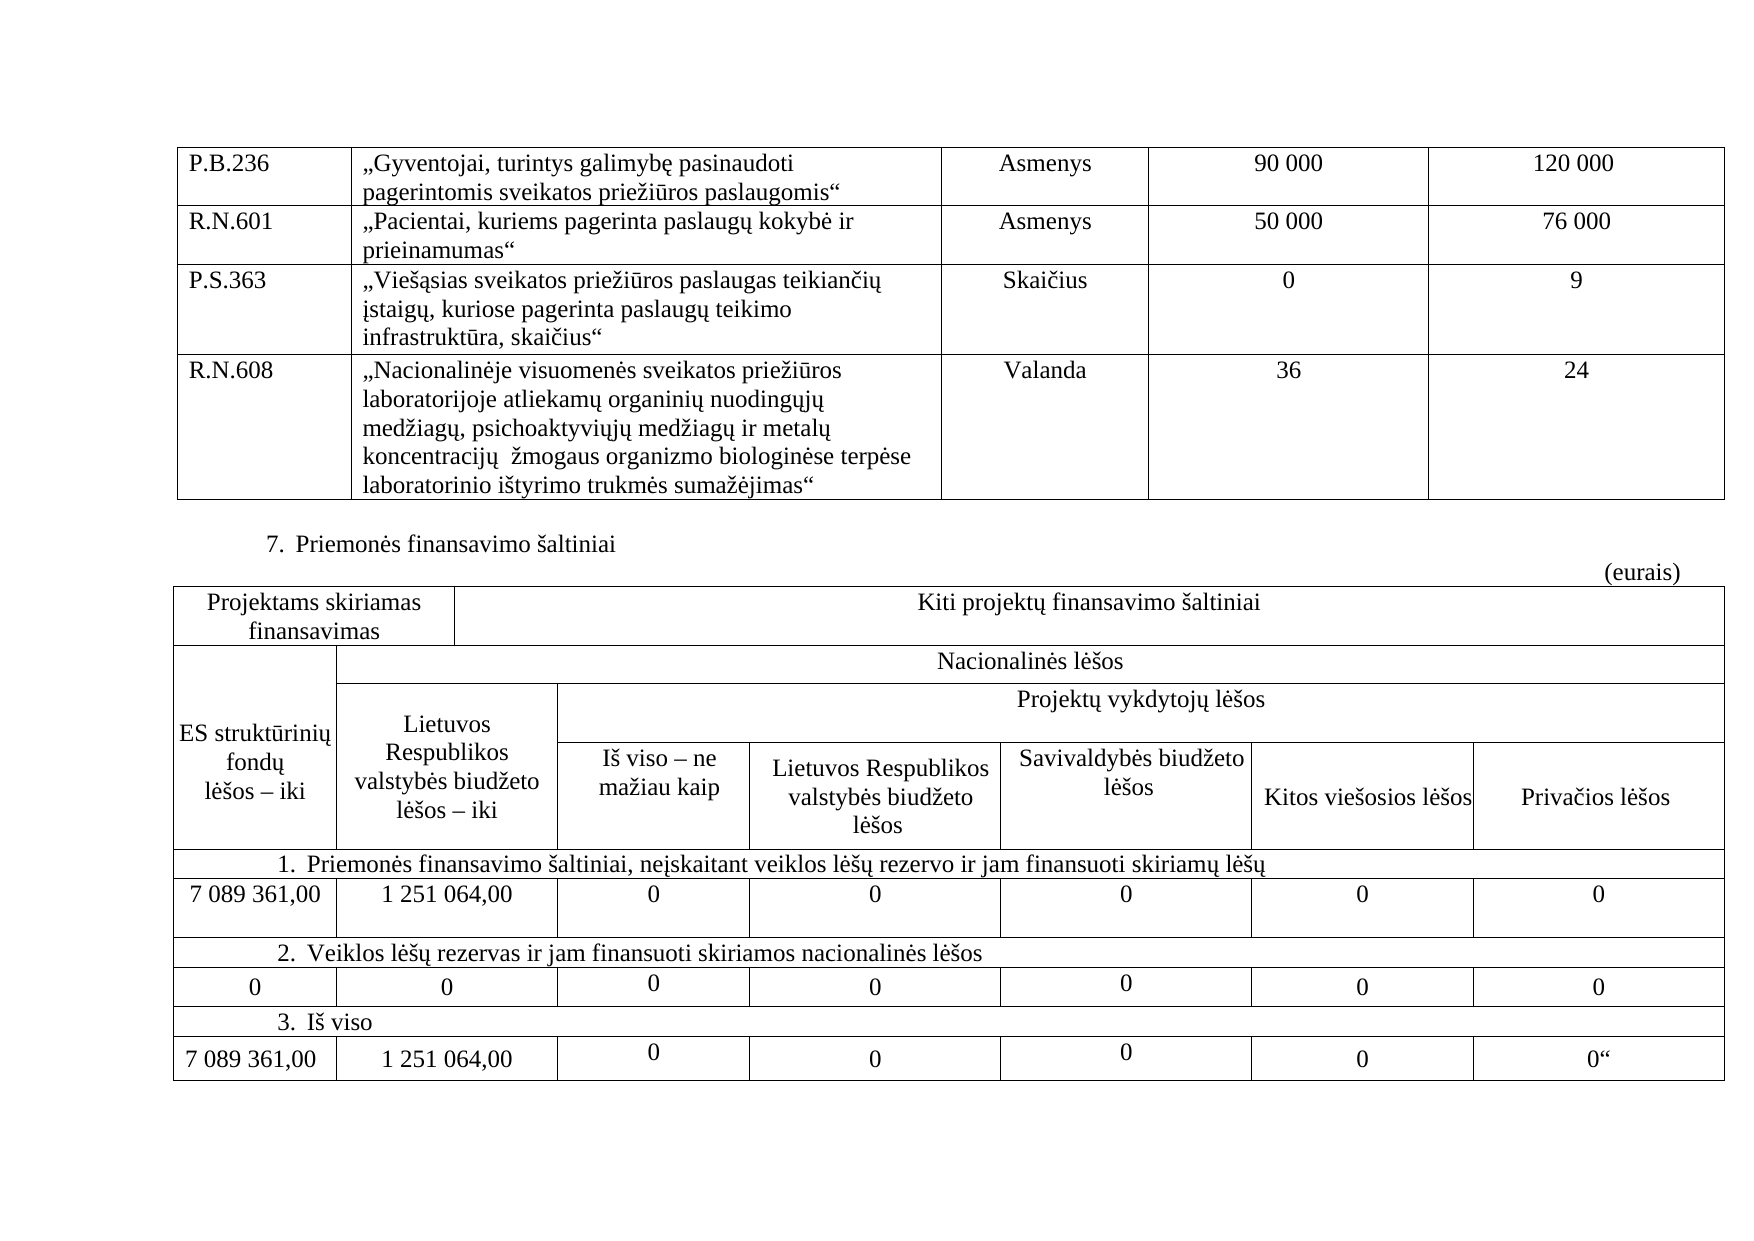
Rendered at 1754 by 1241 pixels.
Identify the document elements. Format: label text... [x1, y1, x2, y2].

table_cell 2. Veiklos lėšų rezervas ir jam finansuoti skiriamos nacionalinės lėšos [174, 938, 1724, 967]
table_cell 7 089 361,00 [174, 879, 336, 937]
table_cell 0 [750, 968, 1000, 1006]
table_cell 0 [558, 879, 749, 937]
table_cell „Viešąsias sveikatos priežiūros paslaugas teikiančių įstaigų, kuriose pagerinta paslaugų teikimo infrastruktūra, skaičius“ [352, 265, 941, 354]
table_cell 0 [558, 968, 749, 1006]
table_cell 9 [1429, 265, 1724, 354]
table_cell 0 [558, 1037, 749, 1079]
table_cell 0 [750, 1037, 1000, 1079]
table_cell 7 089 361,00 [174, 1037, 336, 1079]
table_cell „Gyventojai, turintys galimybę pasinaudoti pagerintomis sveikatos priežiūros paslaugomis“ [352, 148, 941, 205]
table_cell Projektų vykdytojų lėšos [558, 684, 1724, 742]
table_cell Asmenys [942, 206, 1148, 264]
table_header Kiti projektų finansavimo šaltiniai [455, 587, 1724, 645]
table_cell P.B.236 [178, 148, 351, 205]
table_cell 90 000 [1149, 148, 1428, 205]
table_cell 1. Priemonės finansavimo šaltiniai, neįskaitant veiklos lėšų rezervo ir jam finansuoti skiriamų lėšų [174, 850, 1724, 878]
table_header Projektams skiriamas finansavimas [174, 587, 454, 645]
table_cell 0 [1149, 265, 1428, 354]
table_cell 120 000 [1429, 148, 1724, 205]
table_cell 1 251 064,00 [337, 1037, 557, 1079]
table_cell „Nacionalinėje visuomenės sveikatos priežiūros laboratorijoje atliekamų organinių nuodingųjų medžiagų, psichoaktyviųjų medžiagų ir metalų koncentracijų žmogaus organizmo biologinėse terpėse laboratorinio ištyrimo trukmės sumažėjimas“ [352, 355, 941, 499]
table_cell 0 [1252, 1037, 1473, 1079]
text 7. Priemonės finansavimo šaltiniai [177, 529, 1695, 557]
table_cell 0 [337, 968, 557, 1006]
table_cell Iš viso – ne mažiau kaip [558, 743, 749, 848]
table_cell 0 [1001, 879, 1251, 937]
table_cell R.N.608 [178, 355, 351, 499]
table_cell „Pacientai, kuriems pagerinta paslaugų kokybė ir prieinamumas“ [352, 206, 941, 264]
table_cell 24 [1429, 355, 1724, 499]
table_cell 0 [1001, 1037, 1251, 1079]
table_cell 3. Iš viso [174, 1007, 1724, 1036]
table_cell 0 [1474, 879, 1724, 937]
table_cell 0 [1474, 968, 1724, 1006]
text (eurais) [282, 557, 1680, 586]
table_cell Kitos viešosios lėšos [1252, 743, 1473, 848]
table_cell Savivaldybės biudžeto lėšos [1001, 743, 1251, 848]
table_cell Asmenys [942, 148, 1148, 205]
table_cell 0 [750, 879, 1000, 937]
table_cell P.S.363 [178, 265, 351, 354]
table_cell 50 000 [1149, 206, 1428, 264]
table_cell ES struktūrinių fondų lėšos – iki [174, 646, 336, 848]
table_cell Privačios lėšos [1474, 743, 1724, 848]
table_cell Skaičius [942, 265, 1148, 354]
table_cell R.N.601 [178, 206, 351, 264]
table_cell 0 [174, 968, 336, 1006]
table_cell 0 [1252, 879, 1473, 937]
table_cell Lietuvos Respublikos valstybės biudžeto lėšos [750, 743, 1000, 848]
table_cell 0 [1001, 968, 1251, 1006]
table_cell 76 000 [1429, 206, 1724, 264]
table_cell Valanda [942, 355, 1148, 499]
table_cell 1 251 064,00 [337, 879, 557, 937]
table_cell 36 [1149, 355, 1428, 499]
table_cell 0“ [1474, 1037, 1724, 1079]
table_cell 0 [1252, 968, 1473, 1006]
table_cell Nacionalinės lėšos [337, 646, 1724, 683]
table_cell Lietuvos Respublikos valstybės biudžeto lėšos – iki [337, 684, 557, 848]
